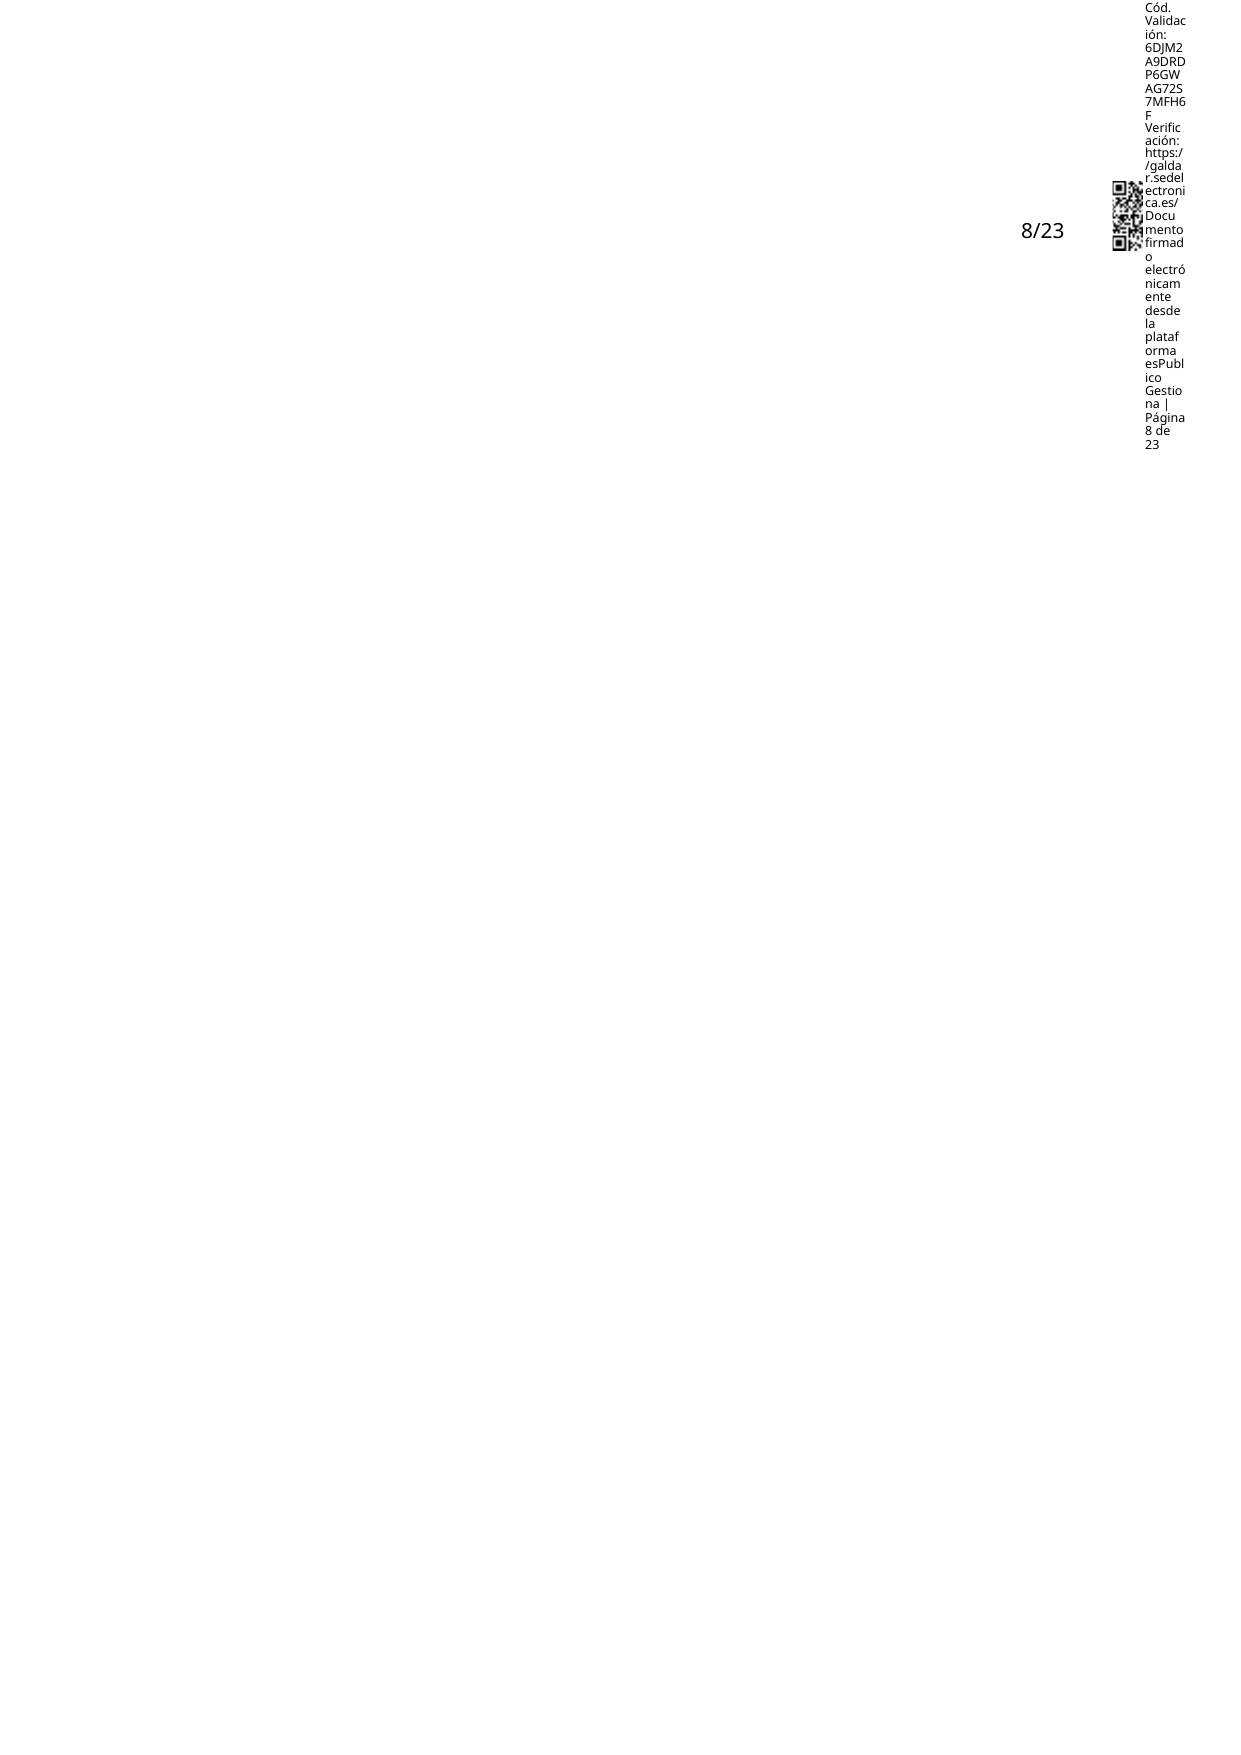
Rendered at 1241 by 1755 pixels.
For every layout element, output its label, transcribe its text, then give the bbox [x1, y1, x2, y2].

text Documento firmado electrónicamente desde la plataforma esPublico Gestiona | Página 8 de 23 [1145, 210, 1186, 452]
text Cód. Validación: 6DJM2A9DRDP6GWAG72S7MFH6F [1145, 2, 1186, 123]
text Verificación: https://galdar.sedelectronica.es/ [1145, 123, 1186, 210]
text [1143, 0, 1186, 530]
text 8/23 [171, 216, 1064, 244]
